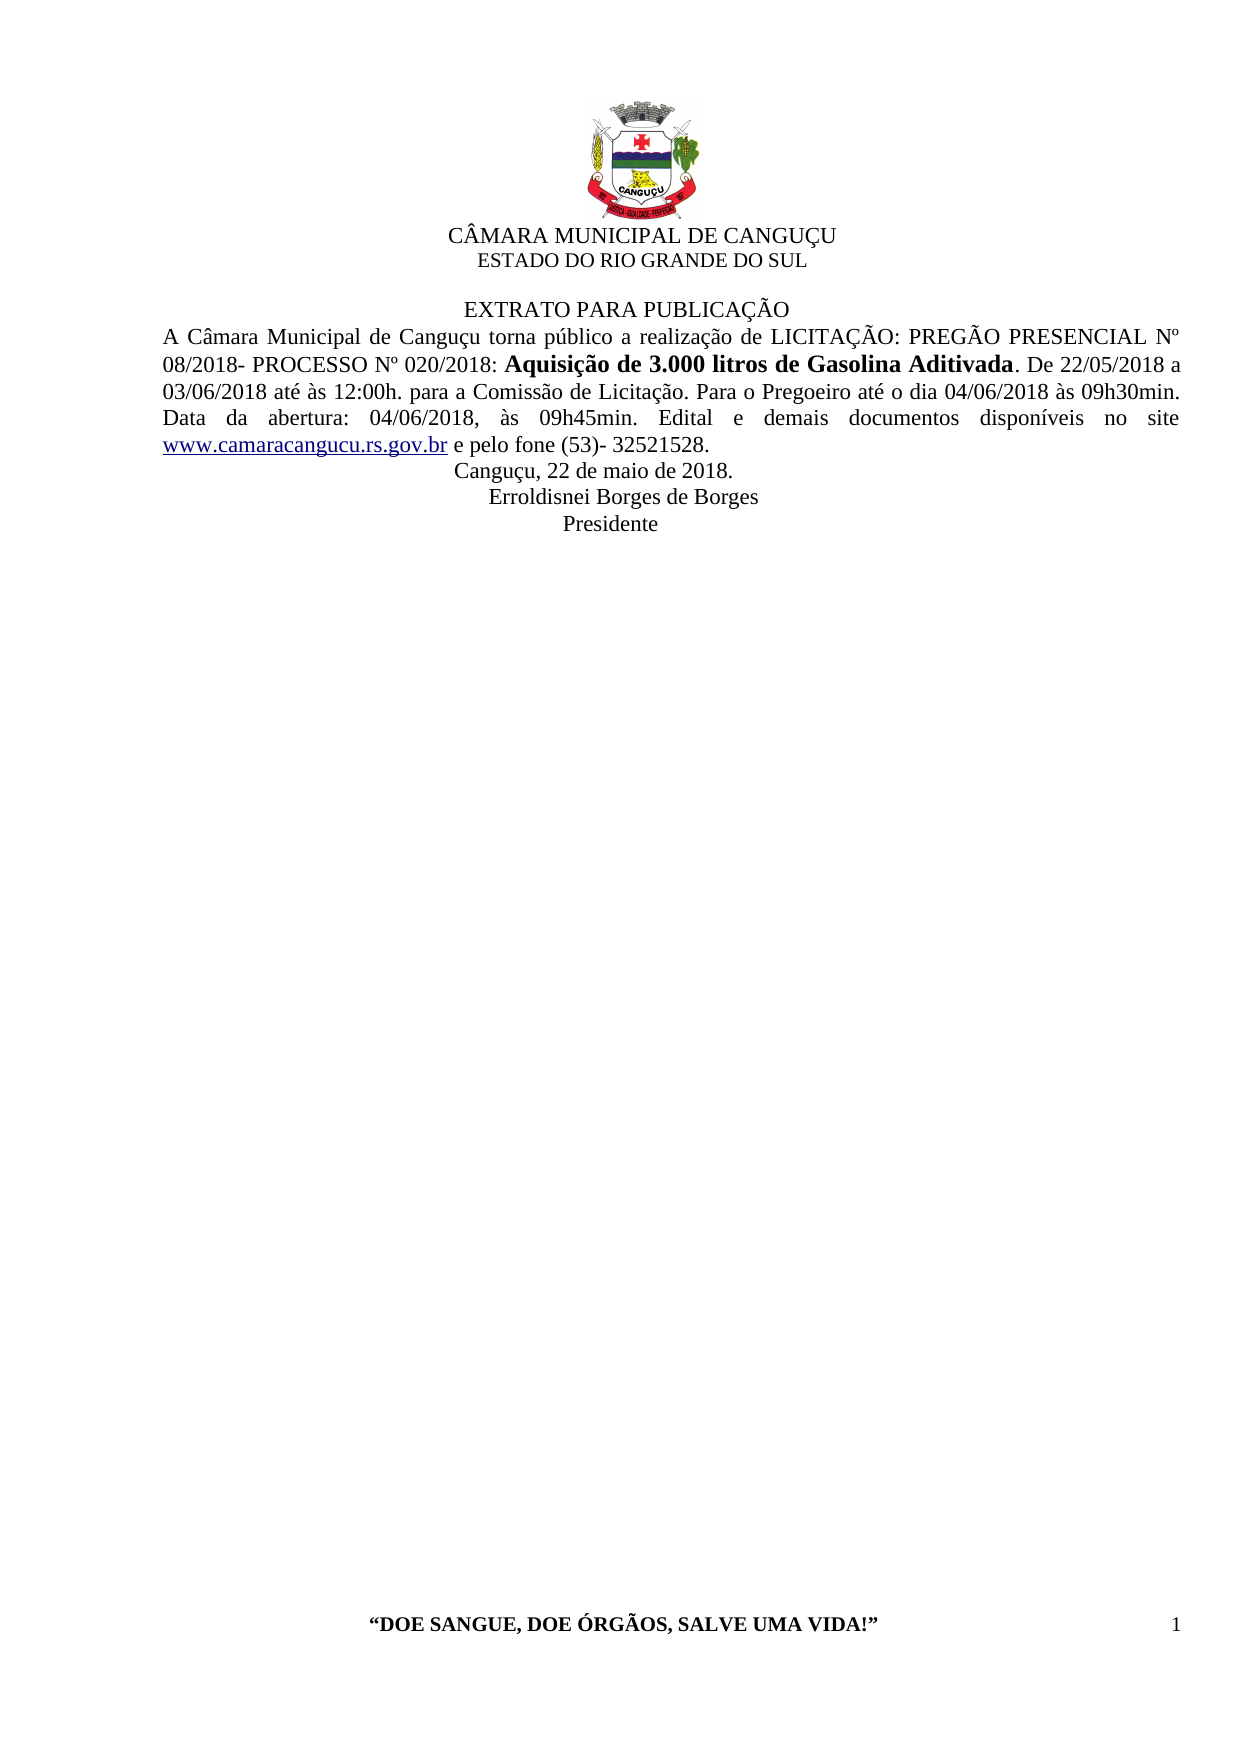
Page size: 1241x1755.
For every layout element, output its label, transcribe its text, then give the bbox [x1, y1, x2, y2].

text EXTRATO PARA PUBLICAÇÃO [103, 296, 1181, 323]
text Erroldisnei Borges de Borges [162, 483, 1181, 510]
text Presidente [162, 510, 1181, 536]
text Canguçu, 22 de maio de 2018. [162, 457, 1181, 483]
text A Câmara Municipal de Canguçu torna público a realização de LICITAÇÃO: PREGÃO PRESENCIAL Nº 08/2018- PROCESSO Nº 020/2018: Aquisição de 3.000 litros de Gasolina Aditivada. De 22/05/2018 a 03/06/2018 até às 12:00h. para a Comissão de Licitação. Para o Pregoeiro até o dia 04/06/2018 às 09h30min. Data da abertura: 04/06/2018, às 09h45min. Edital e demais documentos disponíveis no site www.camaracangucu.rs.gov.br e pelo fone (53)- 32521528. [162, 323, 1181, 457]
